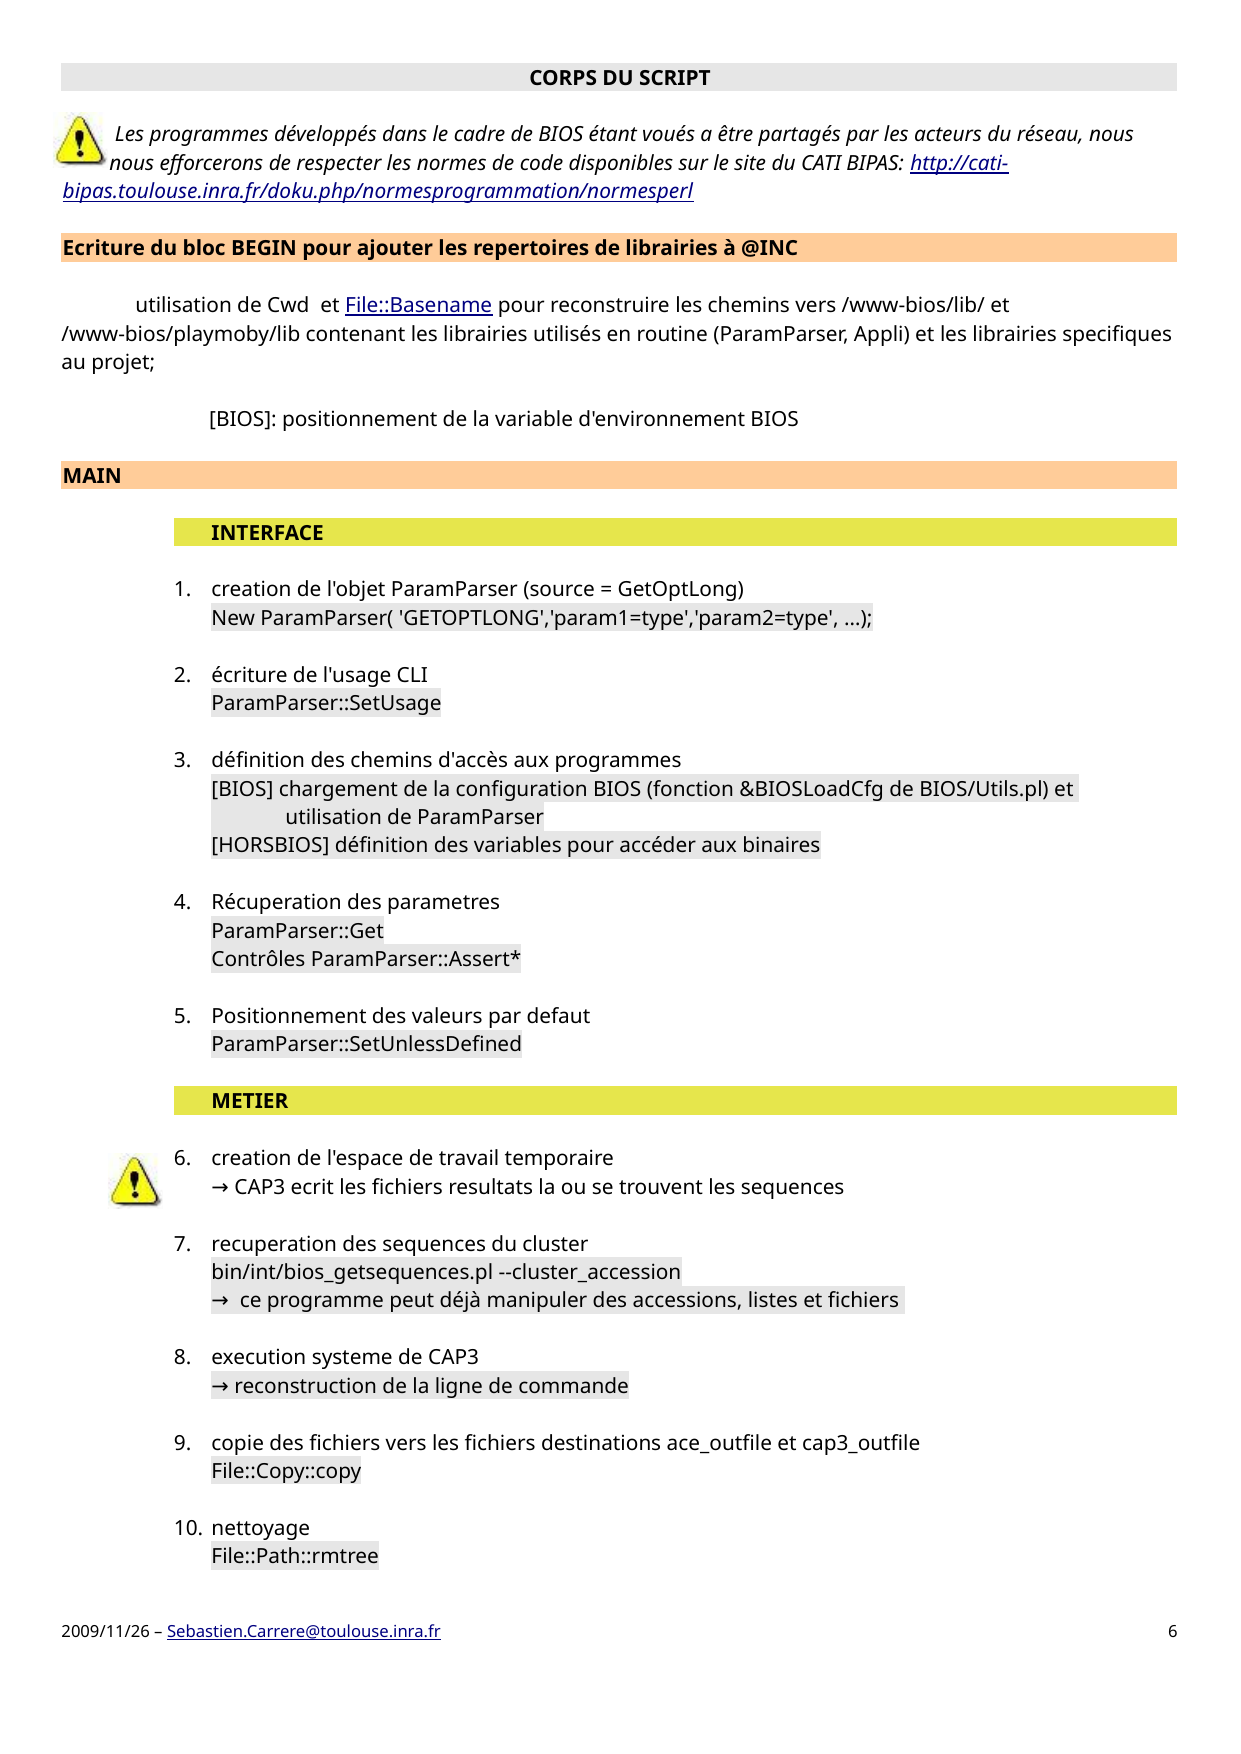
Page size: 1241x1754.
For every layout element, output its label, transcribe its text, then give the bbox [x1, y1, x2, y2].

list METIER [174, 1086, 1177, 1115]
list creation de l'espace de travail temporaire → CAP3 ecrit les fichiers resultats la ou se trouvent les sequences [174, 1143, 1177, 1229]
list INTERFACE [174, 518, 1177, 546]
list écriture de l'usage CLI [174, 660, 1177, 688]
list Les programmes développés dans le cadre de BIOS étant voués a être partagés par les acteurs du réseau, nous nous efforcerons de respecter les normes de code disponibles sur le site du CATI BIPAS: http://cati-bipas.toulouse.inra.fr/doku.php/normesprogrammation/normesperl [61, 91, 1177, 205]
list recuperation des sequences du cluster [174, 1229, 1177, 1257]
list définition des chemins d'accès aux programmes [BIOS] chargement de la configuration BIOS (fonction &BIOSLoadCfg de BIOS/Utils.pl) et utilisation de ParamParser [174, 745, 1177, 831]
list MAIN [61, 461, 1177, 489]
list Positionnement des valeurs par defaut ParamParser::SetUnlessDefined [174, 1001, 1177, 1086]
picture [52, 112, 108, 168]
list bin/int/bios_getsequences.pl --cluster_accession [174, 1257, 1177, 1286]
list Récuperation des parametres ParamParser::Get Contrôles ParamParser::Assert* [174, 887, 1177, 973]
list utilisation de Cwd et File::Basename pour reconstruire les chemins vers /www-bios/lib/ et /www-bios/playmoby/lib contenant les librairies utilisés en routine (ParamParser, Appli) et les librairies specifiques au projet; [BIOS]: positionnement de la variable d'environnement BIOS [61, 262, 1177, 461]
list copie des fichiers vers les fichiers destinations ace_outfile et cap3_outfile File::Copy::copy [174, 1428, 1177, 1513]
list [HORSBIOS] définition des variables pour accéder aux binaires [174, 831, 1177, 887]
list File::Path::rmtree [174, 1541, 1177, 1570]
list execution systeme de CAP3 → reconstruction de la ligne de commande [174, 1342, 1177, 1428]
list Ecriture du bloc BEGIN pour ajouter les repertoires de librairies à @INC [61, 233, 1177, 262]
list creation de l'objet ParamParser (source = GetOptLong) New ParamParser( 'GETOPTLONG','param1=type','param2=type', …); [174, 574, 1177, 660]
list ParamParser::SetUsage [174, 688, 1177, 745]
list nettoyage [174, 1513, 1177, 1541]
list → ce programme peut déjà manipuler des accessions, listes et fichiers [174, 1286, 1177, 1342]
picture [107, 1153, 163, 1209]
list CORPS DU SCRIPT [61, 63, 1177, 91]
